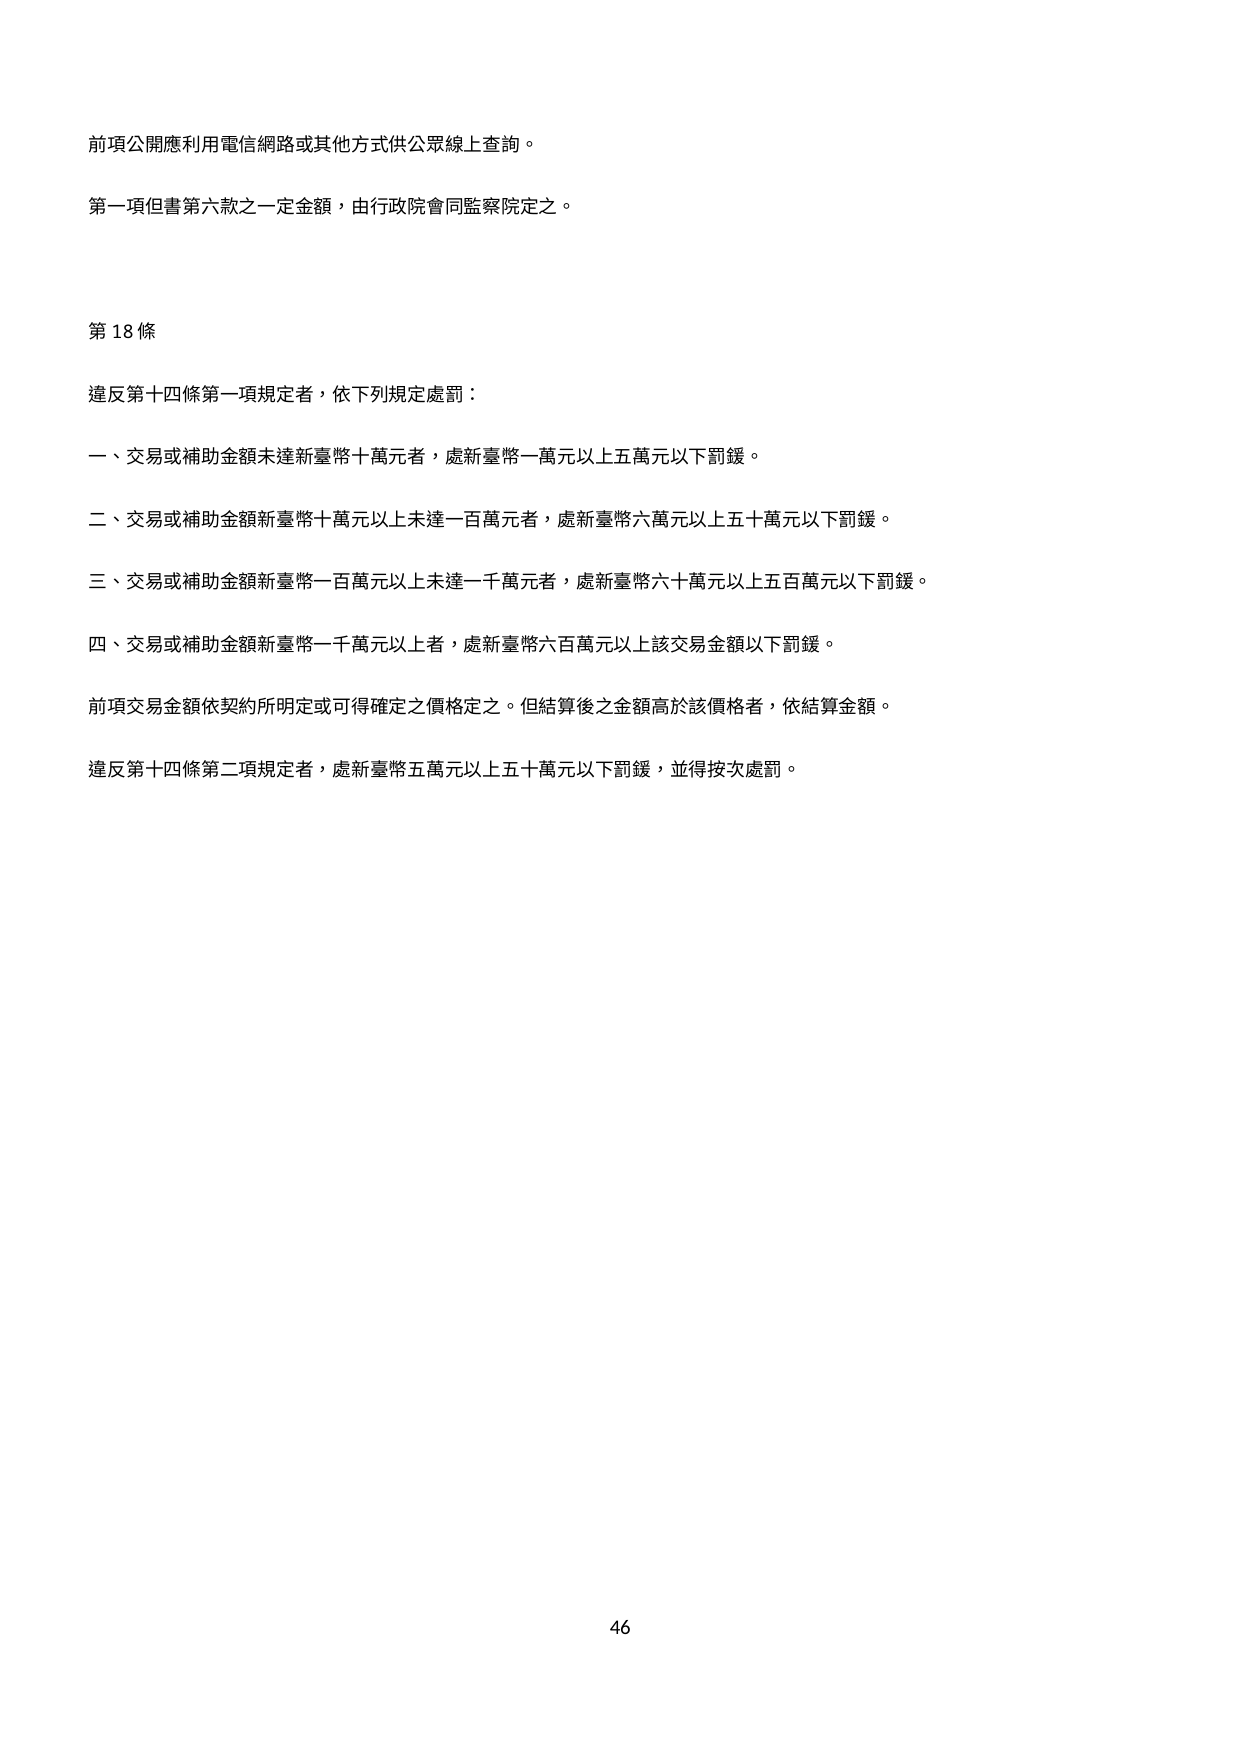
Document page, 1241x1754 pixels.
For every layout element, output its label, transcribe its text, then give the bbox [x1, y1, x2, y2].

text 違反第十四條第一項規定者，依下列規定處罰： [89, 352, 1187, 414]
text 前項公開應利用電信網路或其他方式供公眾線上查詢。 [89, 102, 1187, 164]
text 一、交易或補助金額未達新臺幣十萬元者，處新臺幣一萬元以上五萬元以下罰鍰。 [89, 414, 1187, 477]
text 第18條 [89, 289, 1187, 352]
text 二、交易或補助金額新臺幣十萬元以上未達一百萬元者，處新臺幣六萬元以上五十萬元以下罰鍰。 [89, 477, 1187, 539]
text 四、交易或補助金額新臺幣一千萬元以上者，處新臺幣六百萬元以上該交易金額以下罰鍰。 [89, 602, 1187, 664]
text 三、交易或補助金額新臺幣一百萬元以上未達一千萬元者，處新臺幣六十萬元以上五百萬元以下罰鍰。 [89, 539, 1187, 602]
text 前項交易金額依契約所明定或可得確定之價格定之。但結算後之金額高於該價格者，依結算金額。 [89, 664, 1187, 727]
text 違反第十四條第二項規定者，處新臺幣五萬元以上五十萬元以下罰鍰，並得按次處罰。 [89, 727, 1187, 789]
text 第一項但書第六款之一定金額，由行政院會同監察院定之。 [89, 164, 1187, 227]
